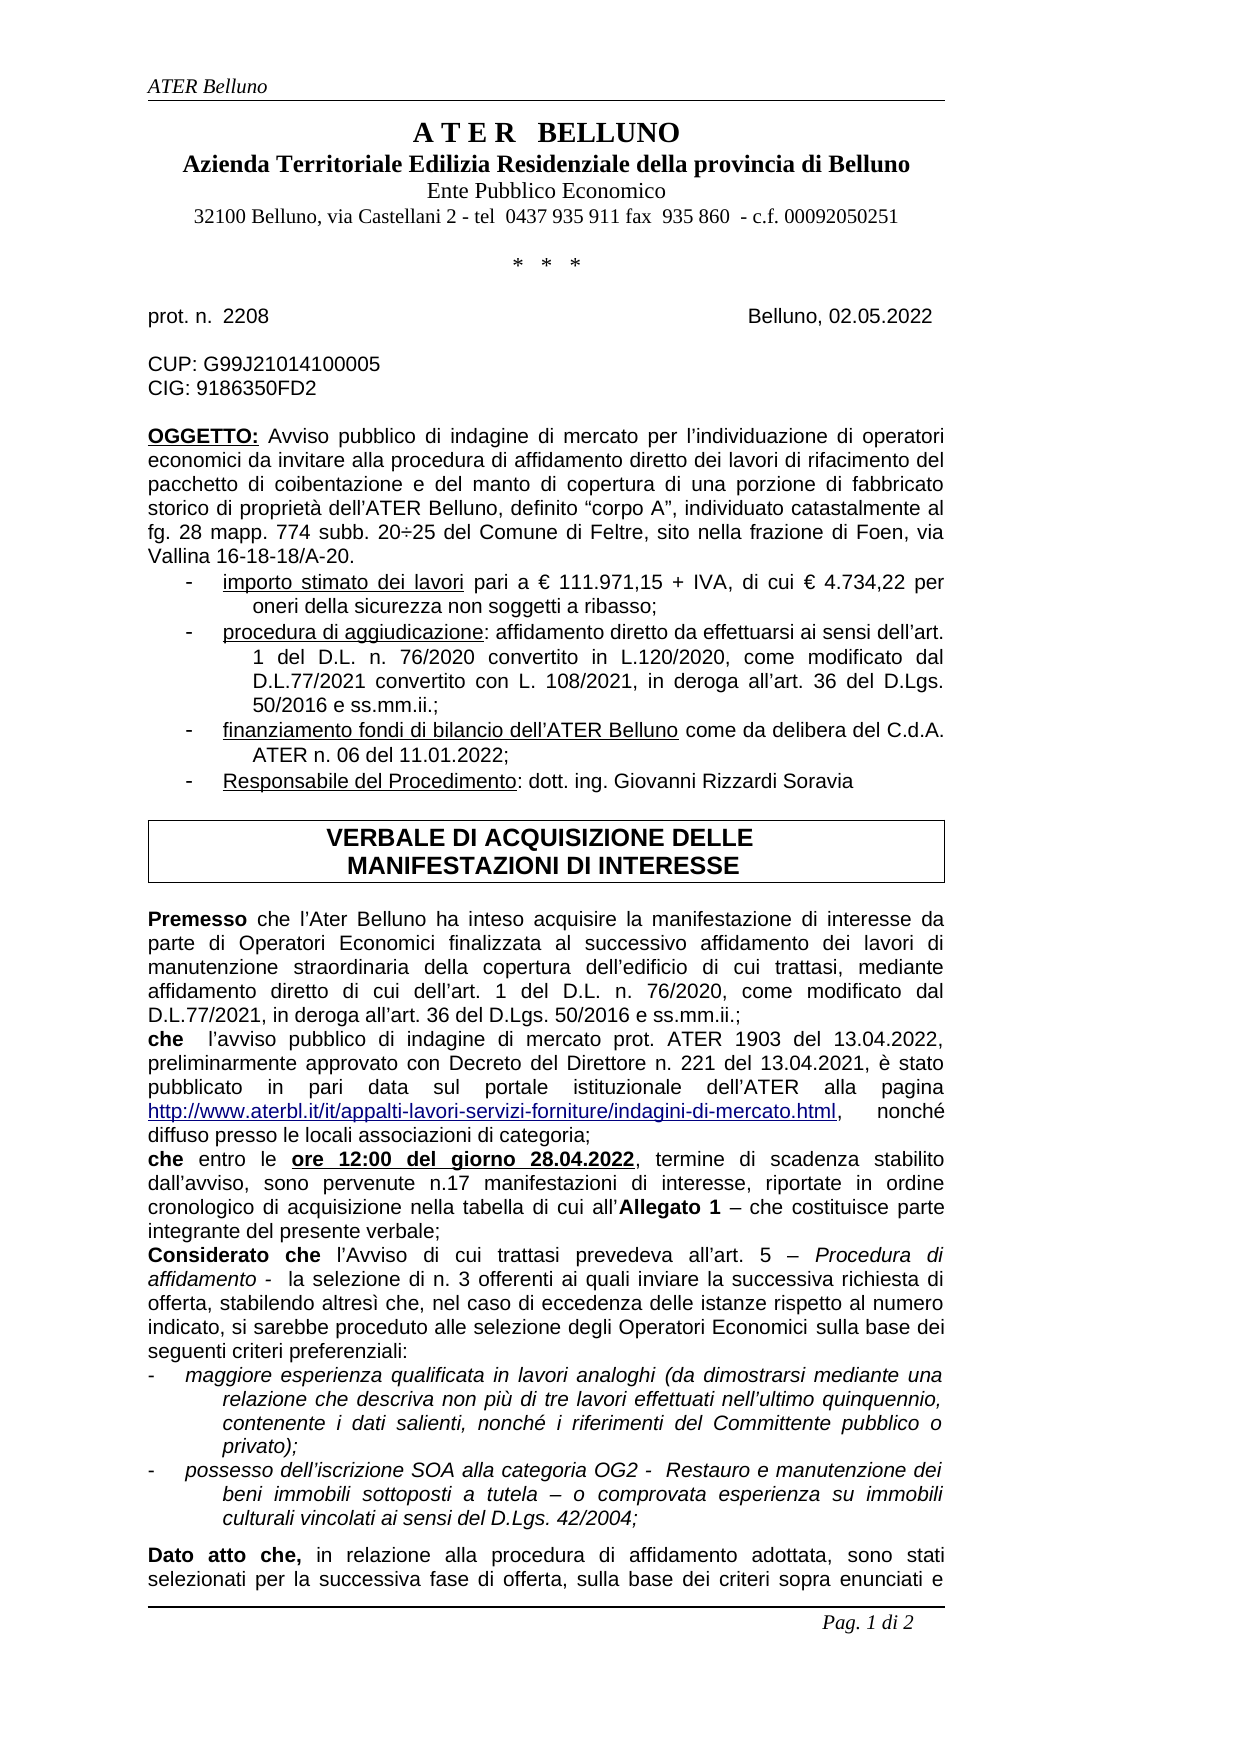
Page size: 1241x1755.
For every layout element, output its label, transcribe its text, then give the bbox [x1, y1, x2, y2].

text Dato atto che, in relazione alla procedura di affidamento adottata, sono stati selezionati per la successiva fase di offerta, sulla base dei criteri sopra enunciati e [148, 1543, 945, 1591]
text Azienda Territoriale Edilizia Residenziale della provincia di Belluno [148, 149, 945, 178]
text * * * [148, 252, 945, 278]
subtitle VERBALE DI ACQUISIZIONE DELLE [149, 821, 944, 848]
text prot. n. 2208 Belluno, 02.05.2022 [148, 304, 945, 328]
text Premesso che l’Ater Belluno ha inteso acquisire la manifestazione di interesse da parte di Operatori Economici finalizzata al successivo affidamento dei lavori di manutenzione straordinaria della copertura dell’edificio di cui trattasi, mediante affidamento diretto di cui dell’art. 1 del D.L. n. 76/2020, come modificato dal D.L.77/2021, in deroga all’art. 36 del D.Lgs. 50/2016 e ss.mm.ii.; [148, 907, 945, 1027]
list possesso dell’iscrizione SOA alla categoria OG2 - Restauro e manutenzione dei beni immobili sottoposti a tutela – o comprovata esperienza su immobili culturali vincolati ai sensi del D.Lgs. 42/2004; [148, 1458, 945, 1530]
text Ente Pubblico Economico [148, 178, 945, 204]
list finan­ziamento fondi di bilancio dell’ATER Belluno come da delibera del C.d.A. ATER n. 06 del 11.01.2022; [185, 716, 945, 767]
list procedura di aggiudicazione: affidamento diretto da effettuarsi ai sensi dell’art. 1 del D.L. n. 76/2020 convertito in L.120/2020, come modificato dal D.L.77/2021 convertito con L. 108/2021, in deroga all’art. 36 del D.Lgs. 50/2016 e ss.mm.ii.; [185, 618, 945, 716]
text che l’avviso pubblico di indagine di mercato prot. ATER 1903 del 13.04.2022, preliminarmente approvato con Decreto del Direttore n. 221 del 13.04.2021, è stato pubblicato in pari data sul portale istituzionale dell’ATER alla pagina http://www.aterbl.it/it/appalti-lavori-servizi-forniture/indagini-di-mercato.html, nonché diffuso presso le locali associazioni di categoria; [148, 1027, 945, 1147]
text OGGETTO: Avviso pubblico di indagine di mercato per l’individuazione di operatori economici da invitare alla procedura di affidamento diretto dei lavori di rifacimento del pacchetto di coibentazione e del manto di copertura di una porzione di fabbricato storico di proprietà dell’ATER Belluno, definito “corpo A”, individuato catastalmente al fg. 28 mapp. 774 subb. 20÷25 del Comune di Feltre, sito nella frazione di Foen, via Vallina 16-18-18/A-20. [148, 424, 945, 568]
text CUP: G99J21014100005 [148, 352, 945, 376]
list Responsabile del Procedimento: dott. ing. Giovanni Rizzardi Soravia [185, 767, 945, 793]
subtitle MANIFESTAZIONI DI INTERESSE [149, 848, 944, 882]
list importo stimato dei lavori pari a € 111.971,15 + IVA, di cui € 4.734,22 per oneri della sicurezza non soggetti a ribasso; [185, 568, 945, 618]
text A T E R BELLUNO [148, 115, 945, 149]
text 32100 Belluno, via Castellani 2 - tel 0437 935 911 fax 935 860 - c.f. 00092050251 [148, 204, 945, 228]
text CIG: 9186350FD2 [148, 376, 945, 400]
text Considerato che l’Avviso di cui trattasi prevedeva all’art. 5 – Procedura di affidamento - la selezione di n. 3 offerenti ai quali inviare la successiva richiesta di offerta, stabilendo altresì che, nel caso di eccedenza delle istanze rispetto al numero indicato, si sarebbe proceduto alle selezione degli Operatori Economici sulla base dei seguenti criteri preferenziali: [148, 1243, 945, 1362]
list maggiore esperienza qualificata in lavori analoghi (da dimostrarsi mediante una relazione che descriva non più di tre lavori effettuati nell’ultimo quinquennio, contenente i dati salienti, nonché i riferimenti del Committente pubblico o privato); [148, 1362, 945, 1458]
text che entro le ore 12:00 del giorno 28.04.2022, termine di scadenza stabilito dall’avviso, sono pervenute n.17 manifestazioni di interesse, riportate in ordine cronologico di acquisizione nella tabella di cui all’Allegato 1 – che costituisce parte integrante del presente verbale; [148, 1147, 945, 1243]
